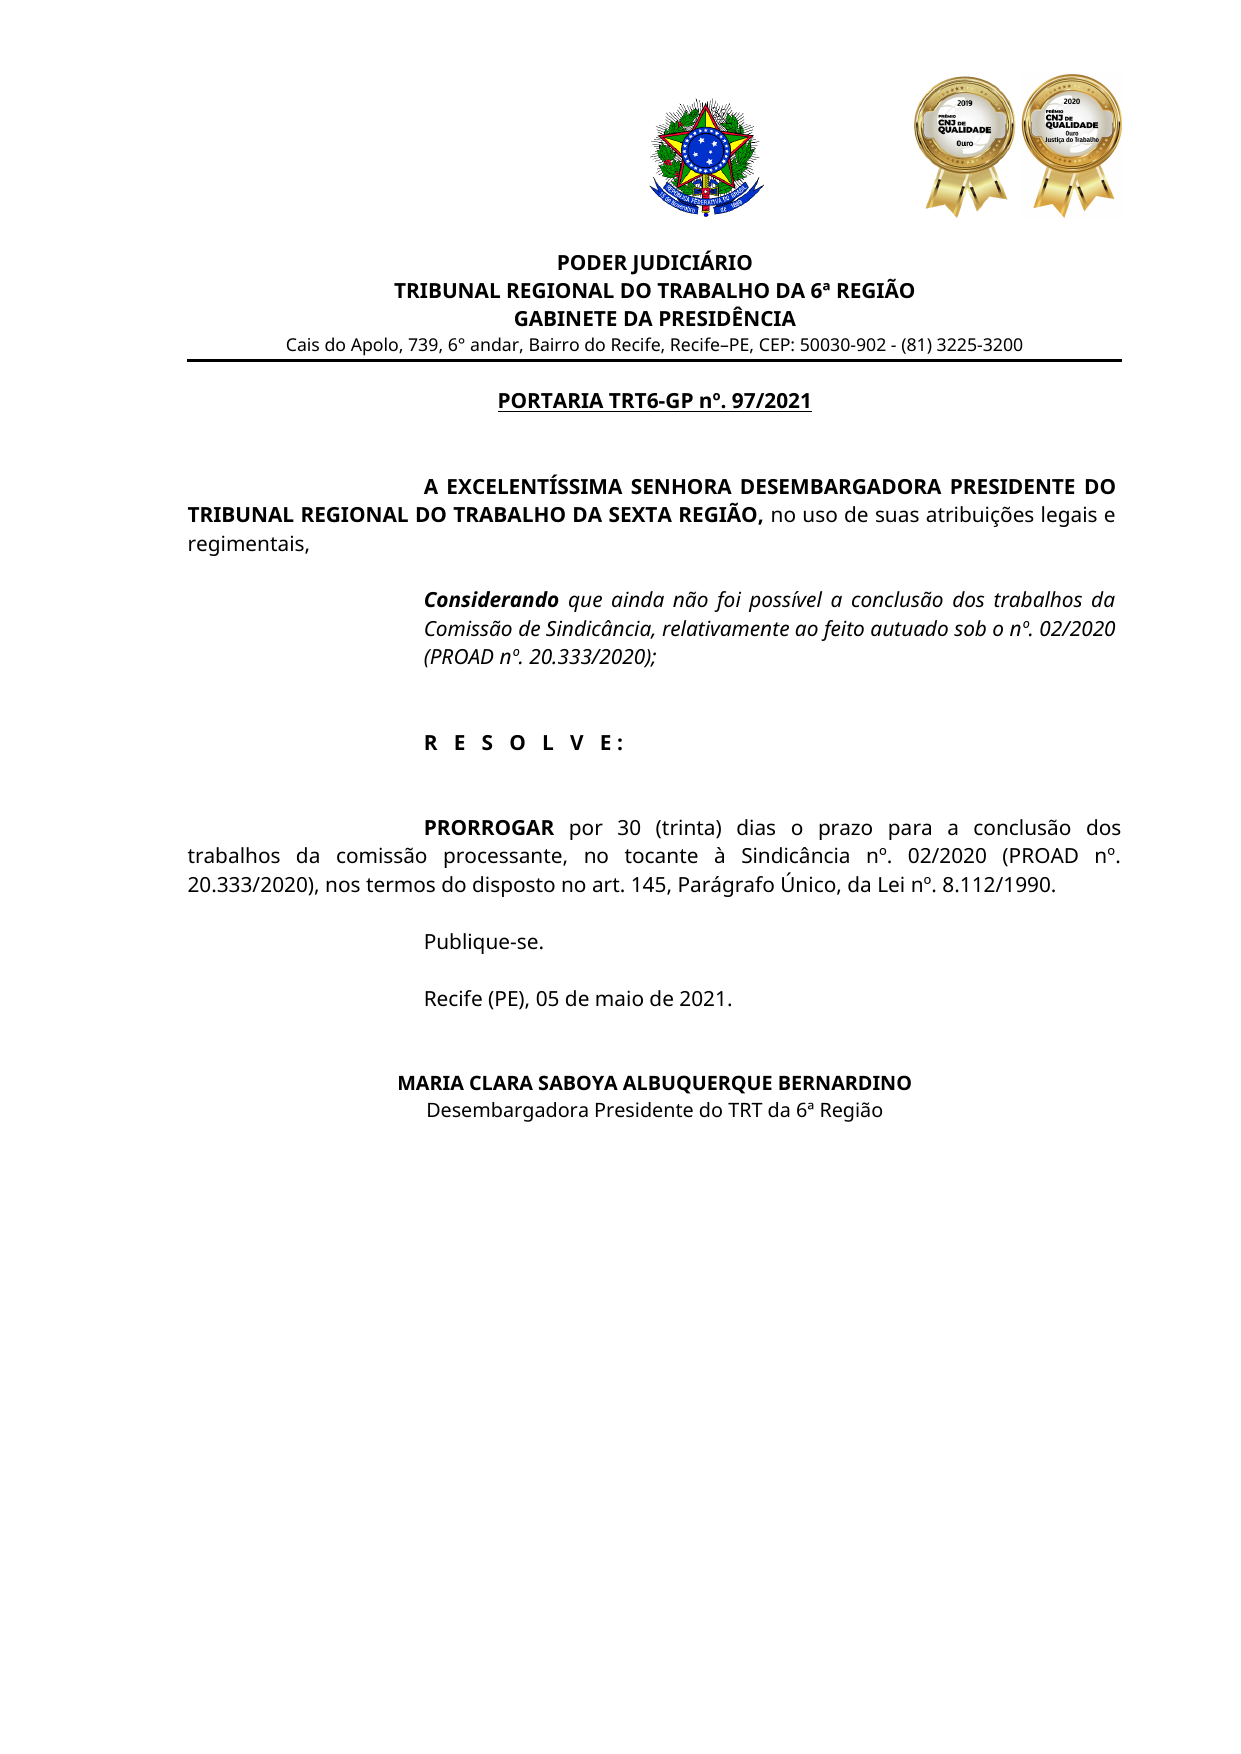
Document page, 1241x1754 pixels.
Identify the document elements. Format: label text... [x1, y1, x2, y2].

text Publique-se. [187, 927, 1122, 955]
picture [913, 75, 1016, 219]
text A EXCELENTÍSSIMA SENHORA DESEMBARGADORA PRESIDENTE DO TRIBUNAL REGIONAL DO TRABALHO DA SEXTA REGIÃO, no uso de suas atribuições legais e regimentais, [187, 472, 1116, 557]
text Recife (PE), 05 de maio de 2021. [187, 984, 1122, 1012]
text PORTARIA TRT6-GP nº. 97/2021 [187, 386, 1122, 415]
picture [643, 96, 767, 219]
text R E S O L V E : [187, 728, 1122, 756]
text PRORROGAR por 30 (trinta) dias o prazo para a conclusão dos trabalhos da comissão processante, no tocante à Sindicância nº. 02/2020 (PROAD nº. 20.333/2020), nos termos do disposto no art. 145, Parágrafo Único, da Lei nº. 8.112/1990. [187, 813, 1122, 898]
text MARIA CLARA SABOYA ALBUQUERQUE BERNARDINO [187, 1069, 1122, 1096]
picture [1021, 73, 1123, 219]
text Desembargadora Presidente do TRT da 6ª Região [187, 1096, 1122, 1123]
text Considerando que ainda não foi possível a conclusão dos trabalhos da Comissão de Sindicância, relativamente ao feito autuado sob o nº. 02/2020 (PROAD nº. 20.333/2020); [423, 586, 1116, 671]
